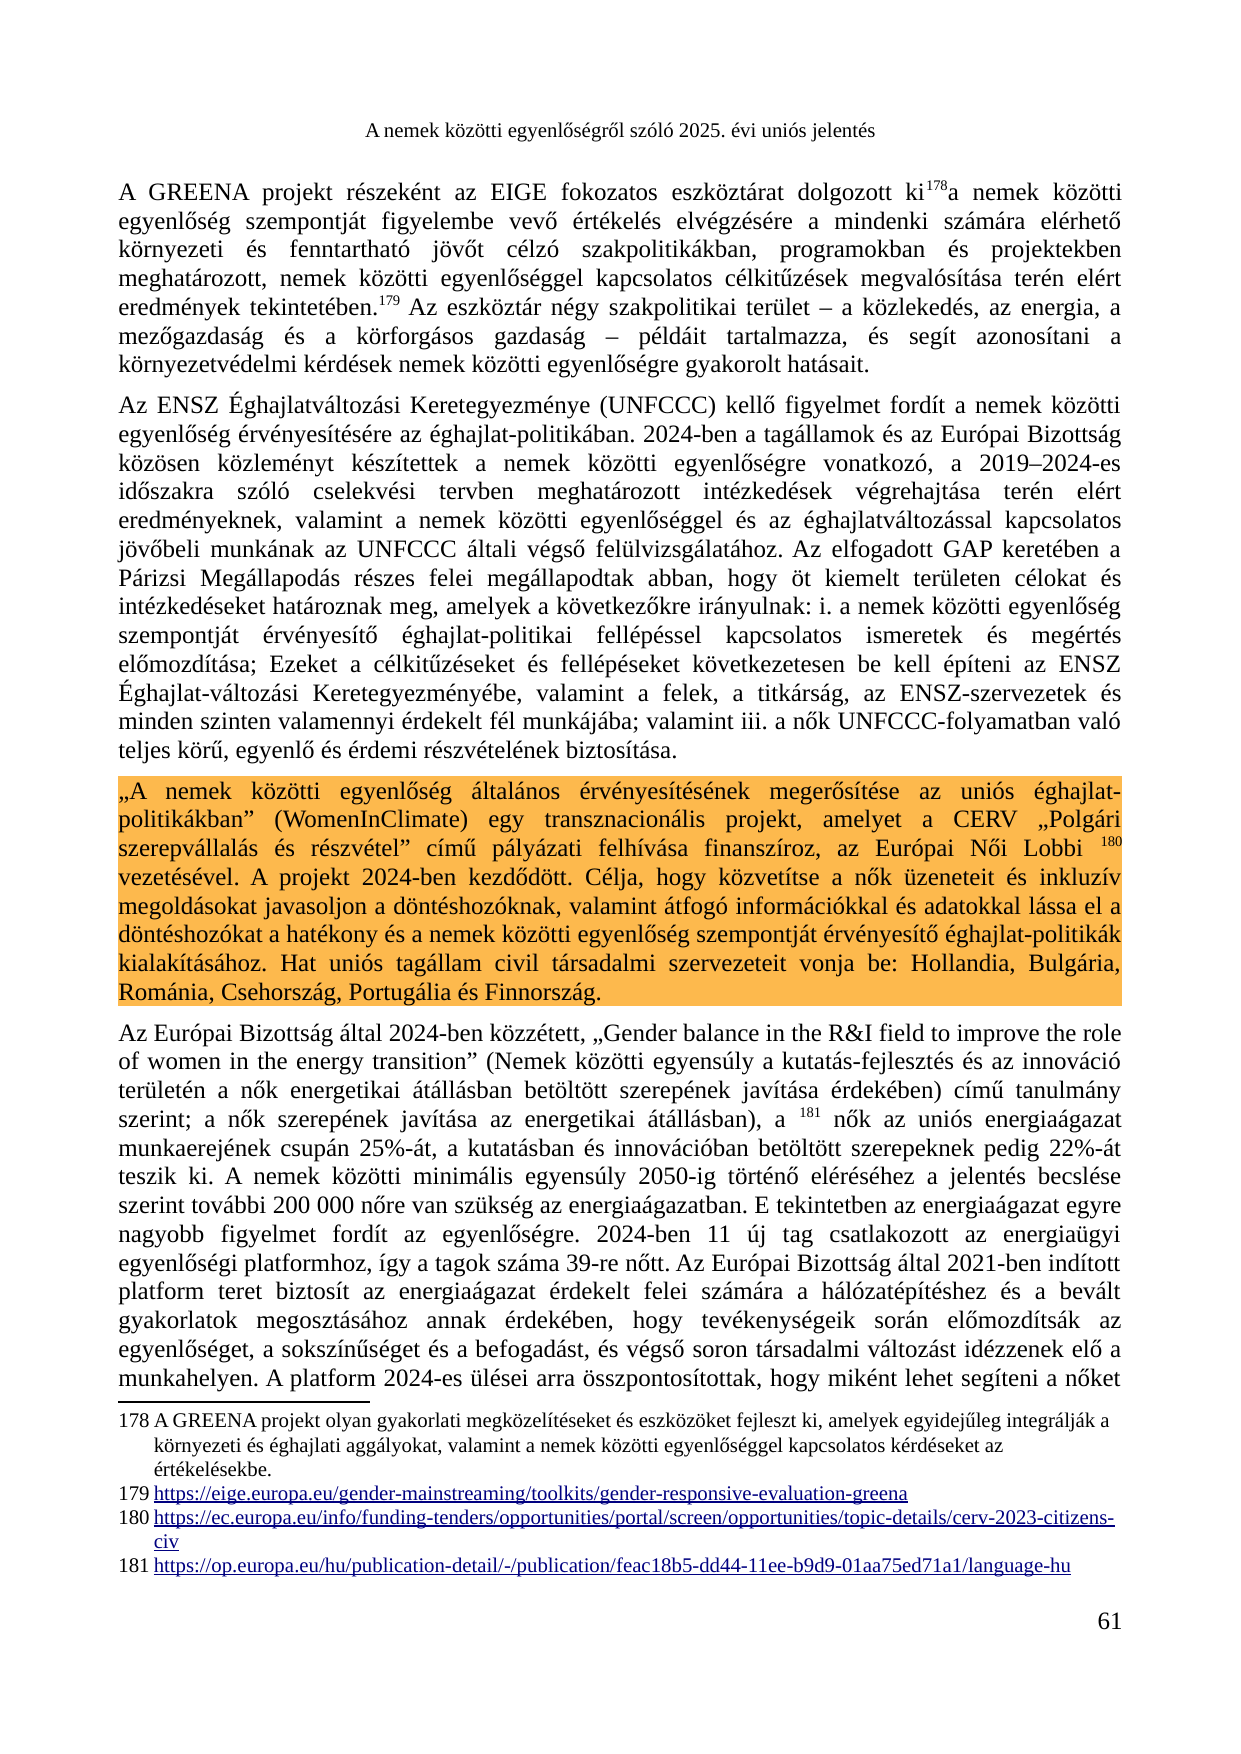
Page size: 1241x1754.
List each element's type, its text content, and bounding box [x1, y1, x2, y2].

text https://ec.europa.eu/info/funding-tenders/opportunities/portal/screen/opportunities/topic-details/cerv-2023-citizens-civ [118, 1505, 1122, 1553]
text Az Európai Bizottság által 2024-ben közzétett, „Gender balance in the R&I field to improve the role of women in the energy transition” (Nemek közötti egyensúly a kutatás-fejlesztés és az innováció területén a nők energetikai átállásban betöltött szerepének javítása érdekében) című tanulmány szerint; a nők szerepének javítása az energetikai átállásban), a nők az uniós energiaágazat munkaerejének csupán 25%-át, a kutatásban és innovációban betöltött szerepeknek pedig 22%-át teszik ki. A nemek közötti minimális egyensúly 2050-ig történő eléréséhez a jelentés becslése szerint további 200 000 nőre van szükség az energiaágazatban. E tekintetben az energiaágazat egyre nagyobb figyelmet fordít az egyenlőségre. 2024-ben 11 új tag csatlakozott az energiaügyi egyenlőségi platformhoz, így a tagok száma 39-re nőtt. Az Európai Bizottság által 2021-ben indított platform teret biztosít az energiaágazat érdekelt felei számára a hálózatépítéshez és a bevált gyakorlatok megosztásához annak érdekében, hogy tevékenységeik során előmozdítsák az egyenlőséget, a sokszínűséget és a befogadást, és végső soron társadalmi változást idézzenek elő a munkahelyen. A platform 2024-es ülései arra összpontosítottak, hogy miként lehet segíteni a nőket [118, 1018, 1122, 1391]
text https://op.europa.eu/hu/publication-detail/-/publication/feac18b5-dd44-11ee-b9d9-01aa75ed71a1/language-hu [118, 1553, 1122, 1577]
text A GREENA projekt részeként az EIGE fokozatos eszköztárat dolgozott kia nemek közötti egyenlőség szempontját figyelembe vevő értékelés elvégzésére a mindenki számára elérhető környezeti és fenntartható jövőt célzó szakpolitikákban, programokban és projektekben meghatározott, nemek közötti egyenlőséggel kapcsolatos célkitűzések megvalósítása terén elért eredmények tekintetében. Az eszköztár négy szakpolitikai terület – a közlekedés, az energia, a mezőgazdaság és a körforgásos gazdaság – példáit tartalmazza, és segít azonosítani a környezetvédelmi kérdések nemek közötti egyenlőségre gyakorolt hatásait. [118, 177, 1122, 378]
text https://eige.europa.eu/gender-mainstreaming/toolkits/gender-responsive-evaluation-greena [118, 1481, 1122, 1505]
text „A nemek közötti egyenlőség általános érvényesítésének megerősítése az uniós éghajlat-politikákban” (WomenInClimate) egy transznacionális projekt, amelyet a CERV „Polgári szerepvállalás és részvétel” című pályázati felhívása finanszíroz, az Európai Női Lobbi vezetésével. A projekt 2024-ben kezdődött. Célja, hogy közvetítse a nők üzeneteit és inkluzív megoldásokat javasoljon a döntéshozóknak, valamint átfogó információkkal és adatokkal lássa el a döntéshozókat a hatékony és a nemek közötti egyenlőség szempontját érvényesítő éghajlat-politikák kialakításához. Hat uniós tagállam civil társadalmi szervezeteit vonja be: Hollandia, Bulgária, Románia, Csehország, Portugália és Finnország. [118, 776, 1122, 1006]
text Az ENSZ Éghajlatváltozási Keretegyezménye (UNFCCC) kellő figyelmet fordít a nemek közötti egyenlőség érvényesítésére az éghajlat-politikában. 2024-ben a tagállamok és az Európai Bizottság közösen közleményt készítettek a nemek közötti egyenlőségre vonatkozó, a 2019–2024-es időszakra szóló cselekvési tervben meghatározott intézkedések végrehajtása terén elért eredményeknek, valamint a nemek közötti egyenlőséggel és az éghajlatváltozással kapcsolatos jövőbeli munkának az UNFCCC általi végső felülvizsgálatához. Az elfogadott GAP keretében a Párizsi Megállapodás részes felei megállapodtak abban, hogy öt kiemelt területen célokat és intézkedéseket határoznak meg, amelyek a következőkre irányulnak: i. a nemek közötti egyenlőség szempontját érvényesítő éghajlat-politikai fellépéssel kapcsolatos ismeretek és megértés előmozdítása; Ezeket a célkitűzéseket és fellépéseket következetesen be kell építeni az ENSZ Éghajlat-változási Keretegyezményébe, valamint a felek, a titkárság, az ENSZ-szervezetek és minden szinten valamennyi érdekelt fél munkájába; valamint iii. a nők UNFCCC-folyamatban való teljes körű, egyenlő és érdemi részvételének biztosítása. [118, 390, 1122, 764]
text A GREENA projekt olyan gyakorlati megközelítéseket és eszközöket fejleszt ki, amelyek egyidejűleg integrálják a környezeti és éghajlati aggályokat, valamint a nemek közötti egyenlőséggel kapcsolatos kérdéseket az értékelésekbe. [118, 1408, 1122, 1481]
